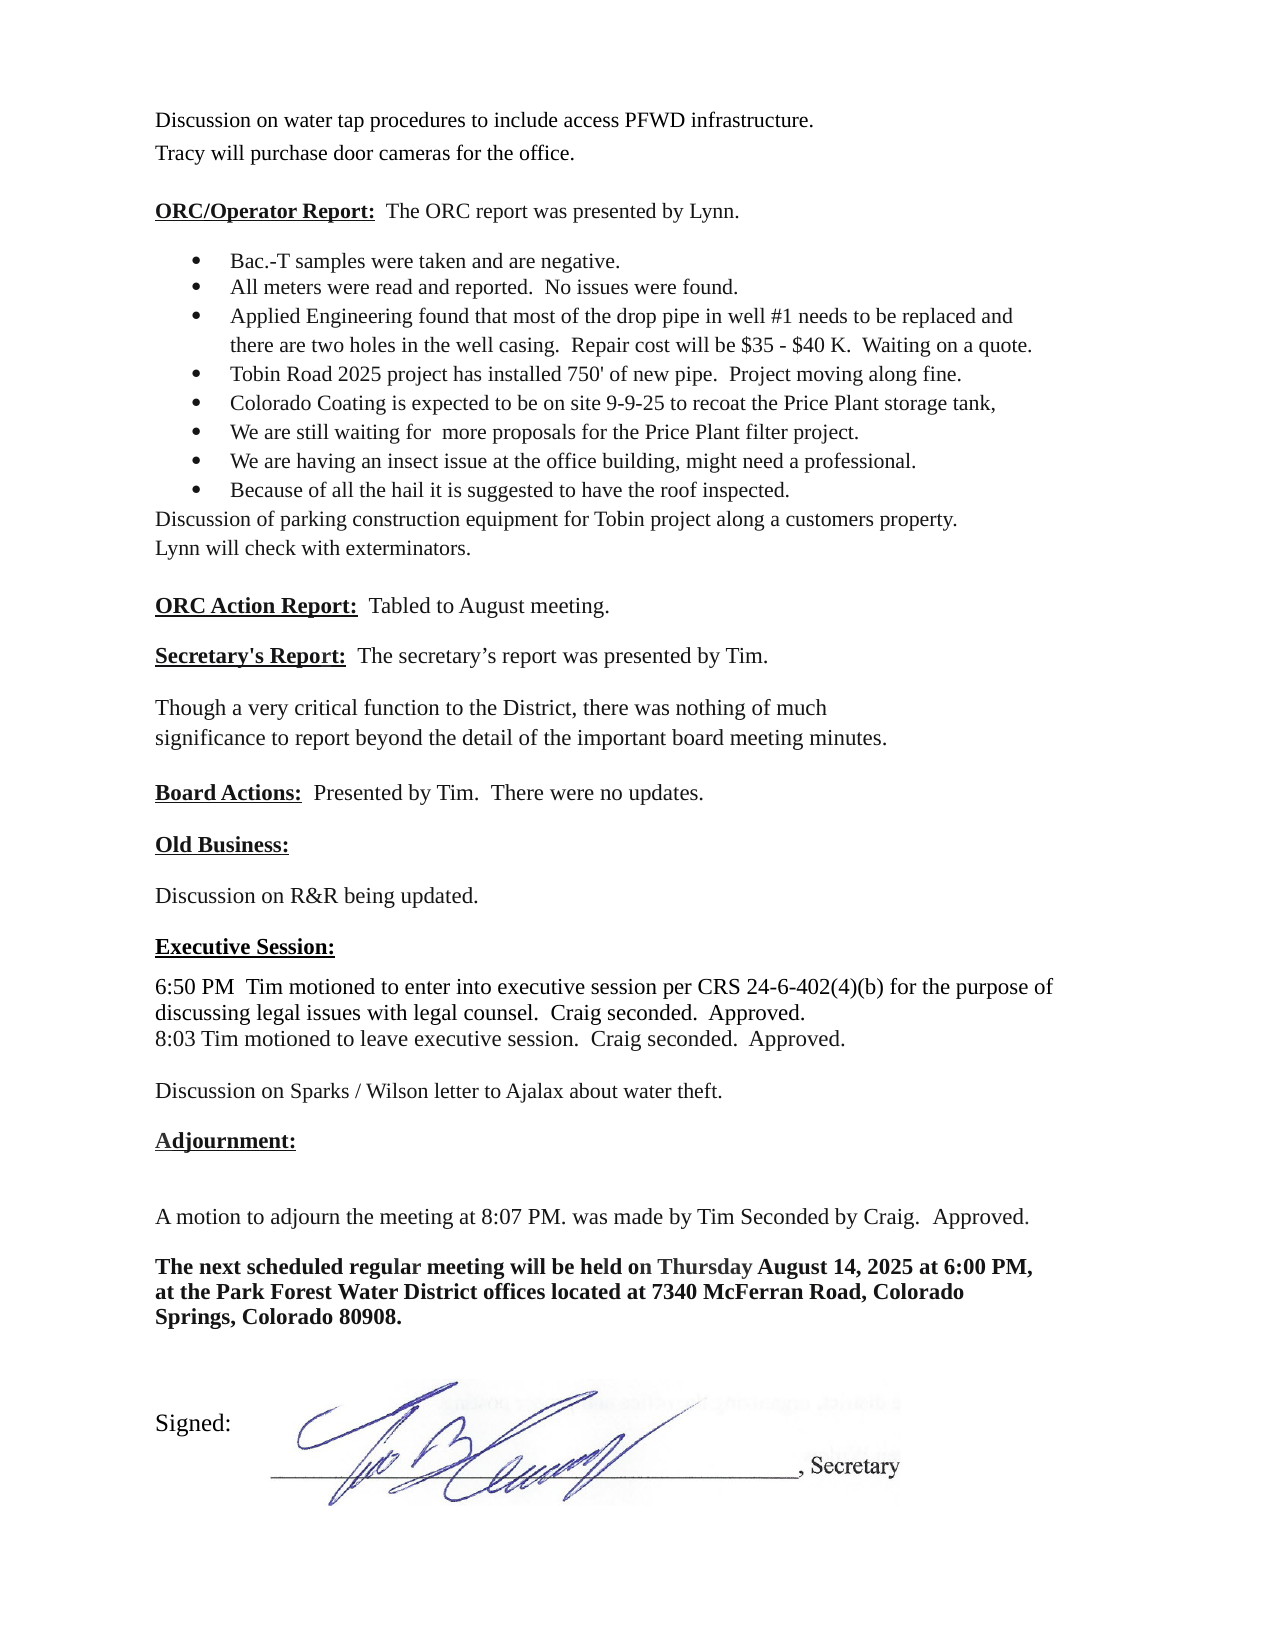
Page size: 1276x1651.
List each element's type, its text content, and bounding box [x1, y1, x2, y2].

text ORC Action Report: Tabled to August meeting. [155, 592, 922, 619]
text Tracy will purchase door cameras for the office. [155, 134, 970, 166]
text ORC/Operator Report: The ORC report was presented by Lynn. [155, 199, 971, 224]
text Adjournment: [155, 1128, 1055, 1153]
text Board Actions: Presented by Tim. There were no updates. [155, 779, 922, 806]
text The next scheduled regular meeting will be held on Thursday August 14, 2025 at 6:00 PM, at the Park Forest Water District offices located at 7340 McFerran Road, Colorado Springs, Colorado 80908. [155, 1254, 1038, 1329]
text Discussion of parking construction equipment for Tobin project along a customers property. [155, 506, 1058, 531]
list Bac.-T samples were taken and are negative. [192, 249, 971, 274]
text 8:03 Tim motioned to leave executive session. Craig seconded. Approved. [155, 1026, 971, 1052]
text Discussion on Sparks / Wilson letter to Ajalax about water theft. [155, 1078, 1055, 1103]
text Secretary's Report: The secretary’s report was presented by Tim. [155, 644, 1055, 669]
text Discussion on water tap procedures to include access PFWD infrastructure. [155, 101, 970, 134]
list We are having an insect issue at the office building, might need a professional. [192, 448, 1058, 473]
text Old Business: [155, 831, 922, 857]
list Applied Engineering found that most of the drop pipe in well #1 needs to be replaced and there are two holes in the well casing. Repair cost will be $35 - $40 K. Waiting on a quote. [192, 303, 1058, 357]
text Discussion on R&R being updated. [155, 882, 922, 908]
list Colorado Coating is expected to be on site 9-9-25 to recoat the Price Plant storage tank, [192, 390, 1058, 415]
text A motion to adjourn the meeting at 8:07 PM. was made by Tim Seconded by Craig. Approved. [155, 1203, 1038, 1229]
text Signed: [155, 1408, 252, 1437]
text Executive Session: [155, 933, 1097, 960]
list We are still waiting for more proposals for the Price Plant filter project. [192, 419, 1058, 444]
list Tobin Road 2025 project has installed 750' of new pipe. Project moving along fine. [192, 361, 1058, 386]
text 6:50 PM Tim motioned to enter into executive session per CRS 24-6-402(4)(b) for the purpose of discussing legal issues with legal counsel. Craig seconded. Approved. [155, 973, 1097, 1026]
text Lynn will check with exterminators. [155, 534, 1058, 560]
text Though a very critical function to the District, there was nothing of much significance to report beyond the detail of the important board meeting minutes. [155, 694, 922, 750]
list All meters were read and reported. No issues were found. [192, 274, 971, 299]
picture [268, 1379, 901, 1506]
list Because of all the hail it is suggested to have the roof inspected. [192, 477, 1058, 502]
